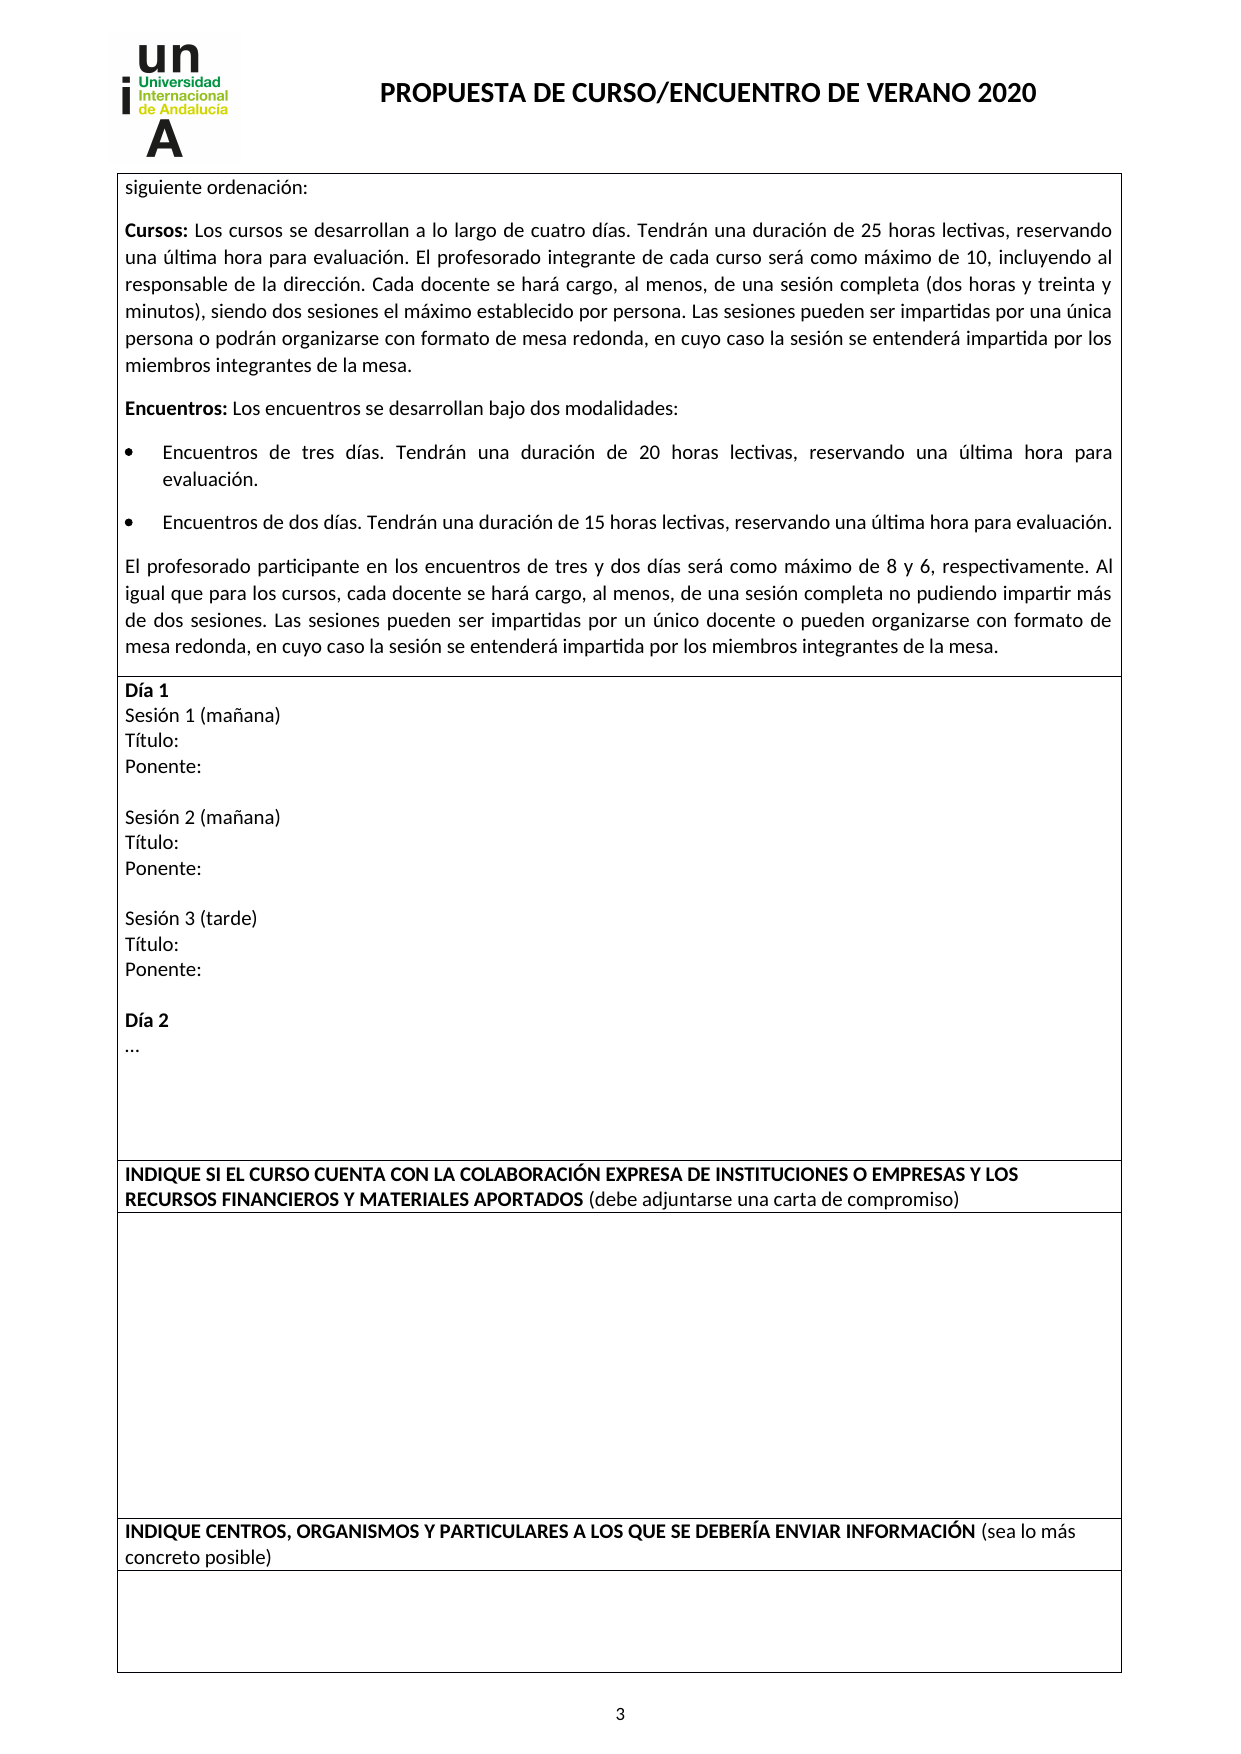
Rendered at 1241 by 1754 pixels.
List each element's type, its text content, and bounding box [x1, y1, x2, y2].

picture [107, 31, 241, 163]
table_cell INDIQUE CENTROS, ORGANISMOS Y PARTICULARES A LOS QUE SE DEBERÍA ENVIAR INFORMACIÓN (sea lo más concreto posible) [118, 1519, 1121, 1569]
table_cell Día 1 Sesión 1 (mañana) Título: Ponente: Sesión 2 (mañana) Título: Ponente: Sesión 3 (tarde) Título: Ponente: Día 2 … [118, 677, 1121, 1160]
table_cell INDIQUE SI EL CURSO CUENTA CON LA COLABORACIÓN EXPRESA DE INSTITUCIONES O EMPRESAS Y LOS RECURSOS FINANCIEROS Y MATERIALES APORTADOS (debe adjuntarse una carta de compromiso) [118, 1161, 1121, 1212]
table_cell siguiente ordenación: Cursos: Los cursos se desarrollan a lo largo de cuatro días. Tendrán una duración de 25 horas lectivas, reservando una última hora para evaluación. El profesorado integrante de cada curso será como máximo de 10, incluyendo al responsable de la dirección. Cada docente se hará cargo, al menos, de una sesión completa (dos horas y treinta y minutos), siendo dos sesiones el máximo establecido por persona. Las sesiones pueden ser impartidas por una única persona o podrán organizarse con formato de mesa redonda, en cuyo caso la sesión se entenderá impartida por los miembros integrantes de la mesa. Encuentros: Los encuentros se desarrollan bajo dos modalidades: Encuentros de tres días. Tendrán una duración de 20 horas lectivas, reservando una última hora para evaluación. Encuentros de dos días. Tendrán una duración de 15 horas lectivas, reservando una última hora para evaluación. El profesorado participante en los encuentros de tres y dos días será como máximo de 8 y 6, respectivamente. Al igual que para los cursos, cada docente se hará cargo, al menos, de una sesión completa no pudiendo impartir más de dos sesiones. Las sesiones pueden ser impartidas por un único docente o pueden organizarse con formato de mesa redonda, en cuyo caso la sesión se entenderá impartida por los miembros integrantes de la mesa. [118, 174, 1121, 676]
table_cell [118, 1571, 1121, 1672]
table_cell [118, 1213, 1121, 1518]
